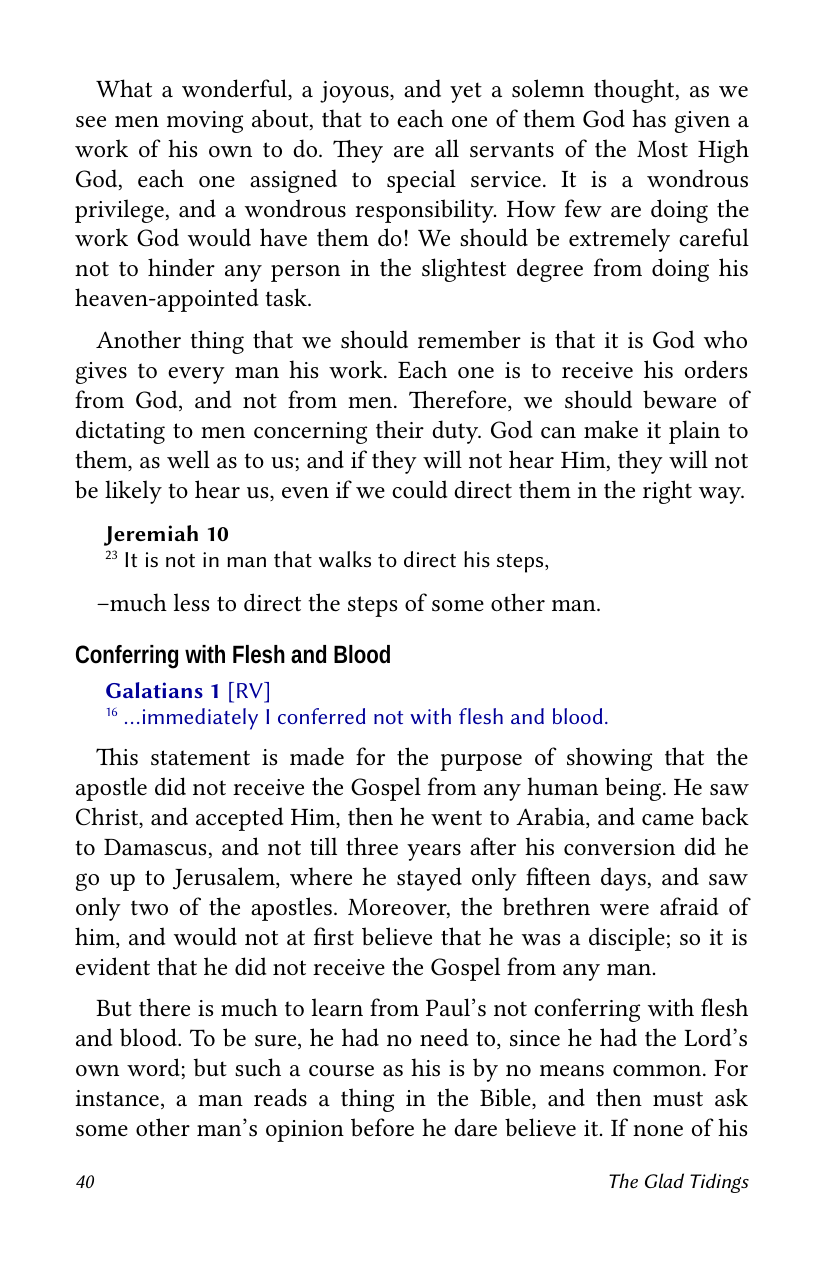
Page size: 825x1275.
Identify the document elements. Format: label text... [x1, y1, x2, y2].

text What a wonderful, a joyous, and yet a solemn thought, as we see men moving about, that to each one of them God has given a work of his own to do. They are all servants of the Most High God, each one assigned to special service. It is a wondrous privilege, and a wondrous responsibility. How few are doing the work God would have them do! We should be extremely careful not to hinder any person in the slightest degree from doing his heaven-appointed task. [75, 75, 750, 313]
text Galatians 1 [RV] [105, 678, 750, 704]
text –much less to direct the steps of some other man. [75, 589, 750, 618]
text Jeremiah 10 [105, 521, 750, 547]
text But there is much to learn from Paul’s not conferring with flesh and blood. To be sure, he had no need to, since he had the Lord’s own word; but such a course as his is by no means common. For instance, a man reads a thing in the Bible, and then must ask some other man’s opinion before he dare believe it. If none of his [75, 994, 750, 1143]
text 16 ...immediately I conferred not with flesh and blood. [105, 704, 720, 730]
subtitle Conferring with Flesh and Blood [75, 640, 750, 669]
text This statement is made for the purpose of showing that the apostle did not receive the Gospel from any human being. He saw Christ, and accepted Him, then he went to Arabia, and came back to Damascus, and not till three years after his conversion did he go up to Jerusalem, where he stayed only fifteen days, and saw only two of the apostles. Moreover, the brethren were afraid of him, and would not at first believe that he was a disciple; so it is evident that he did not receive the Gospel from any man. [75, 743, 750, 981]
text 23 It is not in man that walks to direct his steps, [105, 547, 720, 573]
text Another thing that we should remember is that it is God who gives to every man his work. Each one is to receive his orders from God, and not from men. Therefore, we should beware of dictating to men concerning their duty. God can make it plain to them, as well as to us; and if they will not hear Him, they will not be likely to hear us, even if we could direct them in the right way. [75, 326, 750, 504]
